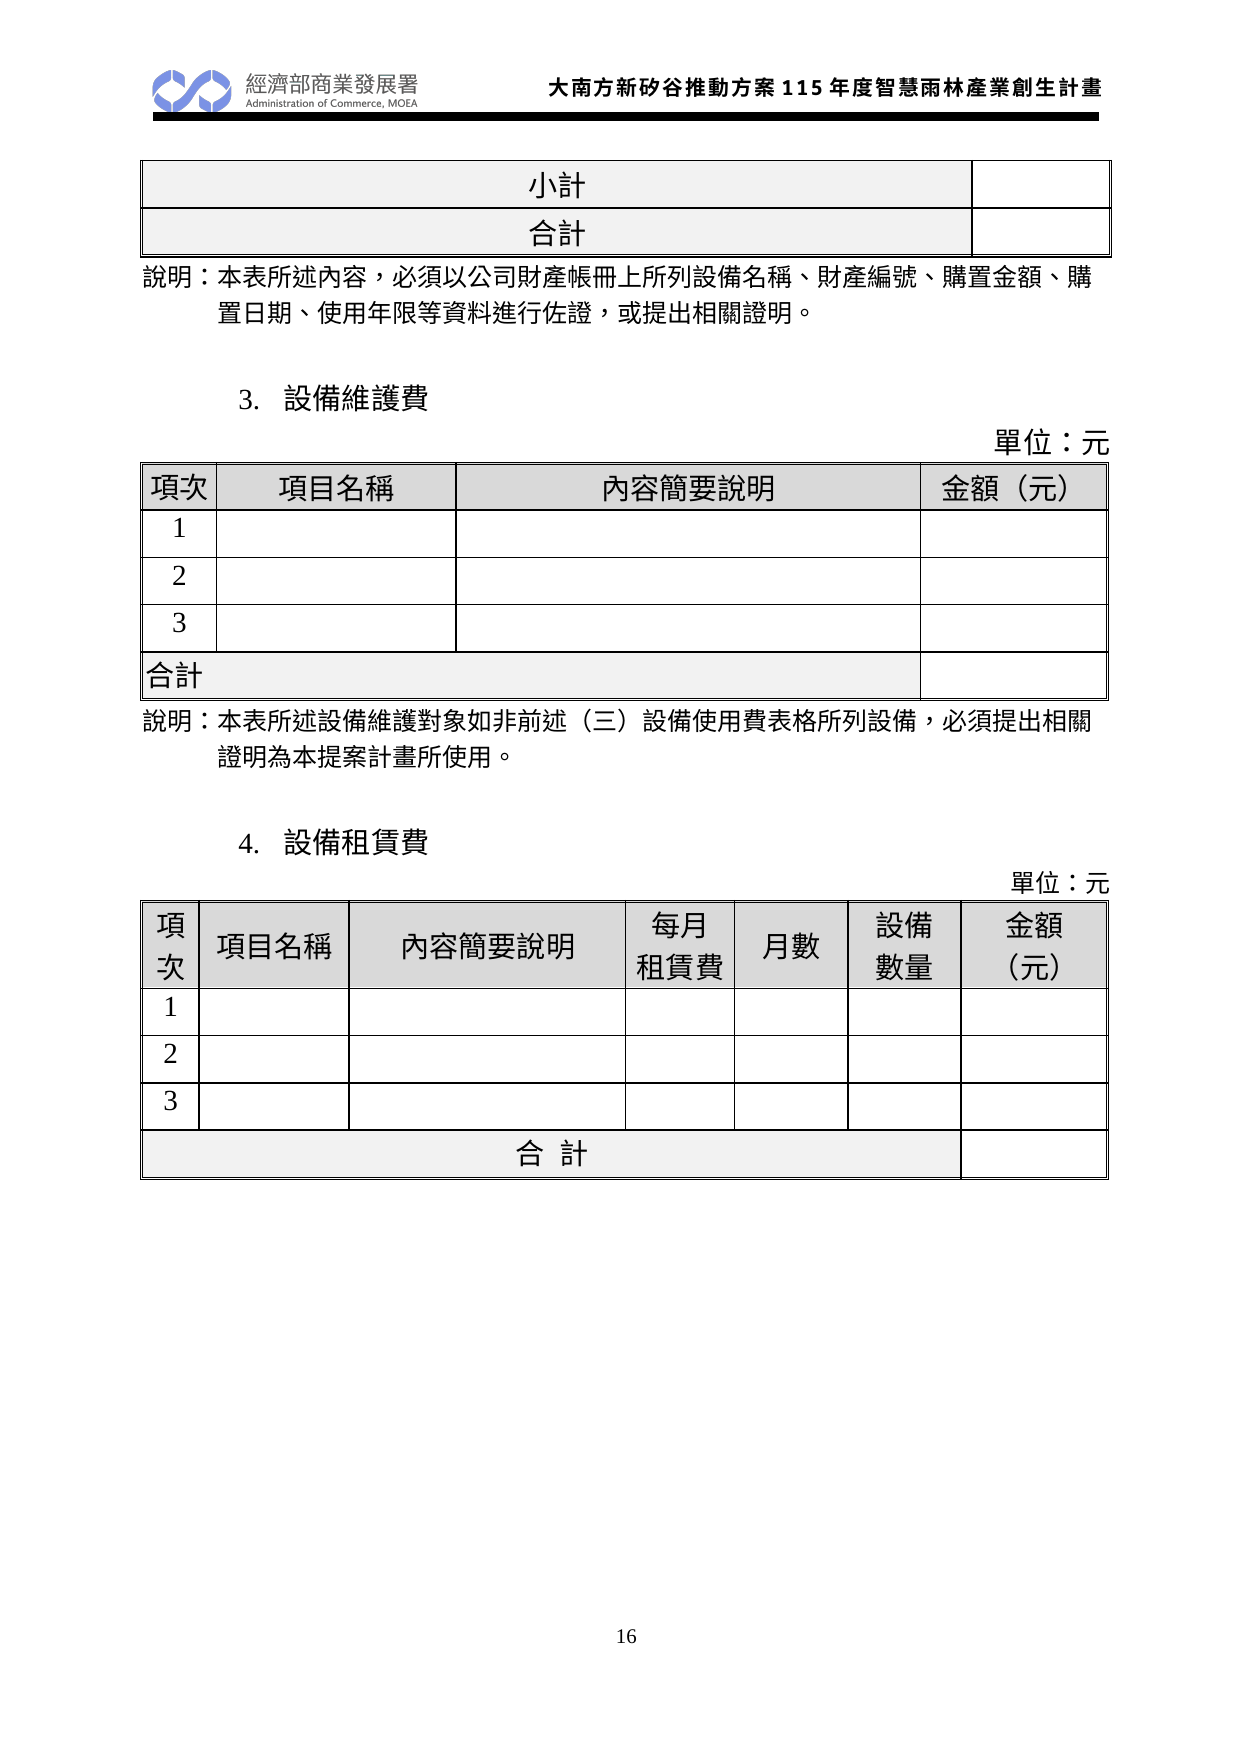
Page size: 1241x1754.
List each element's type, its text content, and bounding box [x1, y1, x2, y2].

table_cell [200, 989, 348, 1035]
table_cell [200, 1084, 348, 1129]
table_cell [626, 1084, 734, 1129]
table_cell [921, 511, 1106, 556]
table_cell [962, 1084, 1106, 1129]
text 單位：元 [288, 419, 1110, 462]
table_cell [626, 989, 734, 1035]
list 設備租賃費 [238, 811, 1110, 863]
text 單位：元 [142, 863, 1110, 900]
table_cell [921, 605, 1106, 651]
table_cell 2 [143, 1036, 198, 1082]
table_cell [962, 1131, 1106, 1177]
table_header 每月 租賃費 [626, 903, 734, 987]
table_header 金額（元） [962, 903, 1106, 987]
table_cell 合計 [143, 653, 920, 698]
table_cell [962, 1036, 1106, 1082]
table_header 項次 [143, 465, 216, 509]
table_cell [735, 989, 847, 1035]
table_cell [849, 989, 960, 1035]
table_header 項目名稱 [217, 465, 455, 509]
table_header 內容簡要說明 [350, 903, 625, 987]
table_cell [457, 511, 920, 556]
table_cell [457, 558, 920, 604]
table_header 月數 [735, 903, 847, 987]
table_header 項目名稱 [200, 903, 348, 987]
text 說明：本表所述內容，必須以公司財產帳冊上所列設備名稱、財產編號、購置金額、購置日期、使用年限等資料進行佐證，或提出相關證明。 [142, 258, 1110, 330]
table_cell [735, 1036, 847, 1082]
table_cell 小計 [143, 161, 971, 207]
table_cell [849, 1084, 960, 1129]
table_header 設備 數量 [849, 903, 960, 987]
table_cell 3 [143, 605, 216, 651]
list 設備維護費 [238, 367, 1110, 419]
table_cell [849, 1036, 960, 1082]
table_cell [217, 558, 455, 604]
table_header 內容簡要說明 [457, 465, 920, 509]
table_cell [350, 1084, 625, 1129]
table_cell 1 [143, 989, 198, 1035]
table_cell [973, 209, 1109, 254]
table_cell [457, 605, 920, 651]
table_cell [200, 1036, 348, 1082]
table_cell [921, 558, 1106, 604]
table_cell 1 [143, 511, 216, 556]
table_cell 合計 [143, 209, 971, 254]
table_cell [626, 1036, 734, 1082]
table_cell 3 [143, 1084, 198, 1129]
text 說明：本表所述設備維護對象如非前述（三）設備使用費表格所列設備，必須提出相關證明為本提案計畫所使用。 [142, 701, 1110, 774]
table_cell [350, 989, 625, 1035]
table_cell 合 計 [143, 1131, 960, 1177]
table_cell [350, 1036, 625, 1082]
table_cell [217, 511, 455, 556]
table_header 項次 [143, 903, 198, 987]
table_cell [962, 989, 1106, 1035]
table_cell [217, 605, 455, 651]
table_cell [921, 653, 1106, 698]
table_cell 2 [143, 558, 216, 604]
table_header 金額（元） [921, 465, 1106, 509]
table_cell [735, 1084, 847, 1129]
table_cell [973, 161, 1109, 207]
